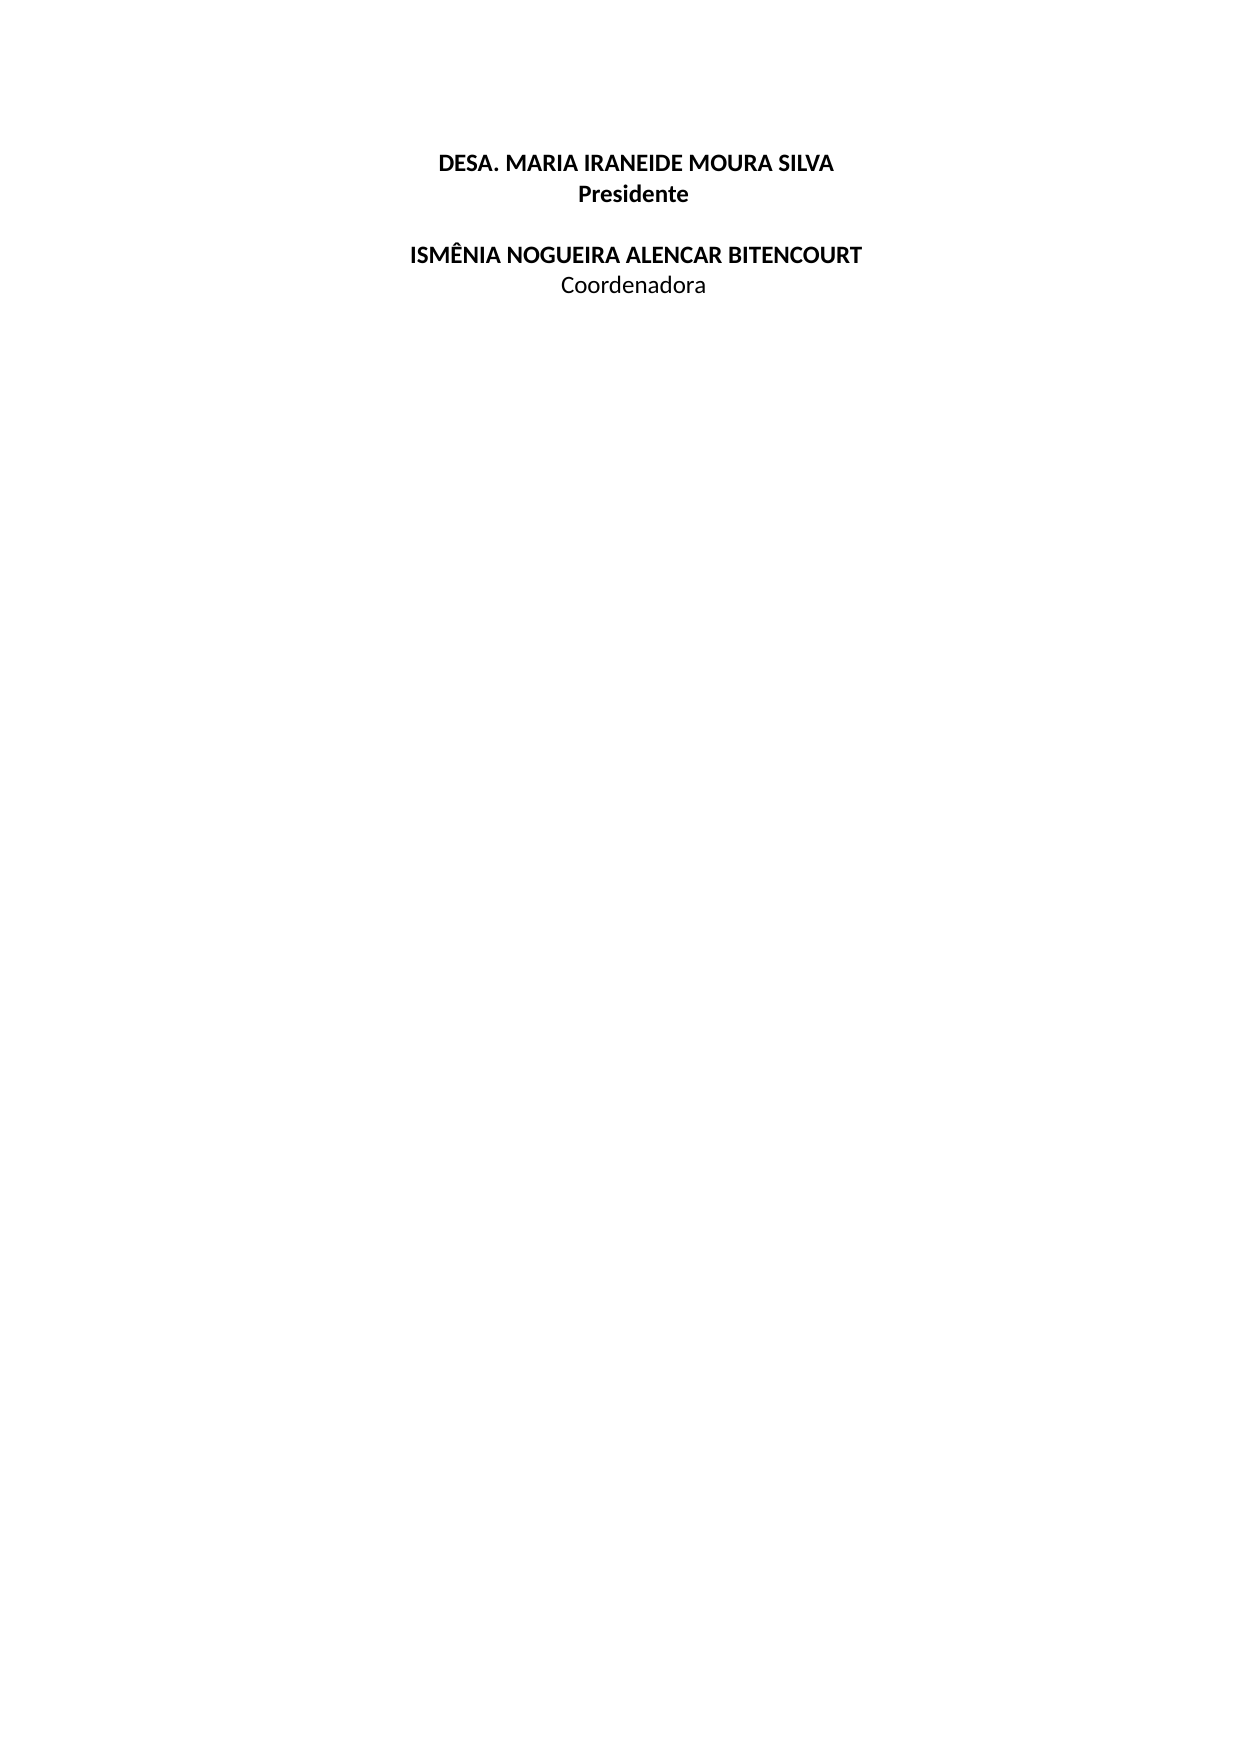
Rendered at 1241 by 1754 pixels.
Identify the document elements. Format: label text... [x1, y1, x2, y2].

text Coordenadora [173, 270, 1099, 300]
text DESA. MARIA IRANEIDE MOURA SILVA [173, 148, 1099, 178]
text Presidente [173, 178, 1099, 209]
text ISMÊNIA NOGUEIRA ALENCAR BITENCOURT [173, 239, 1099, 270]
